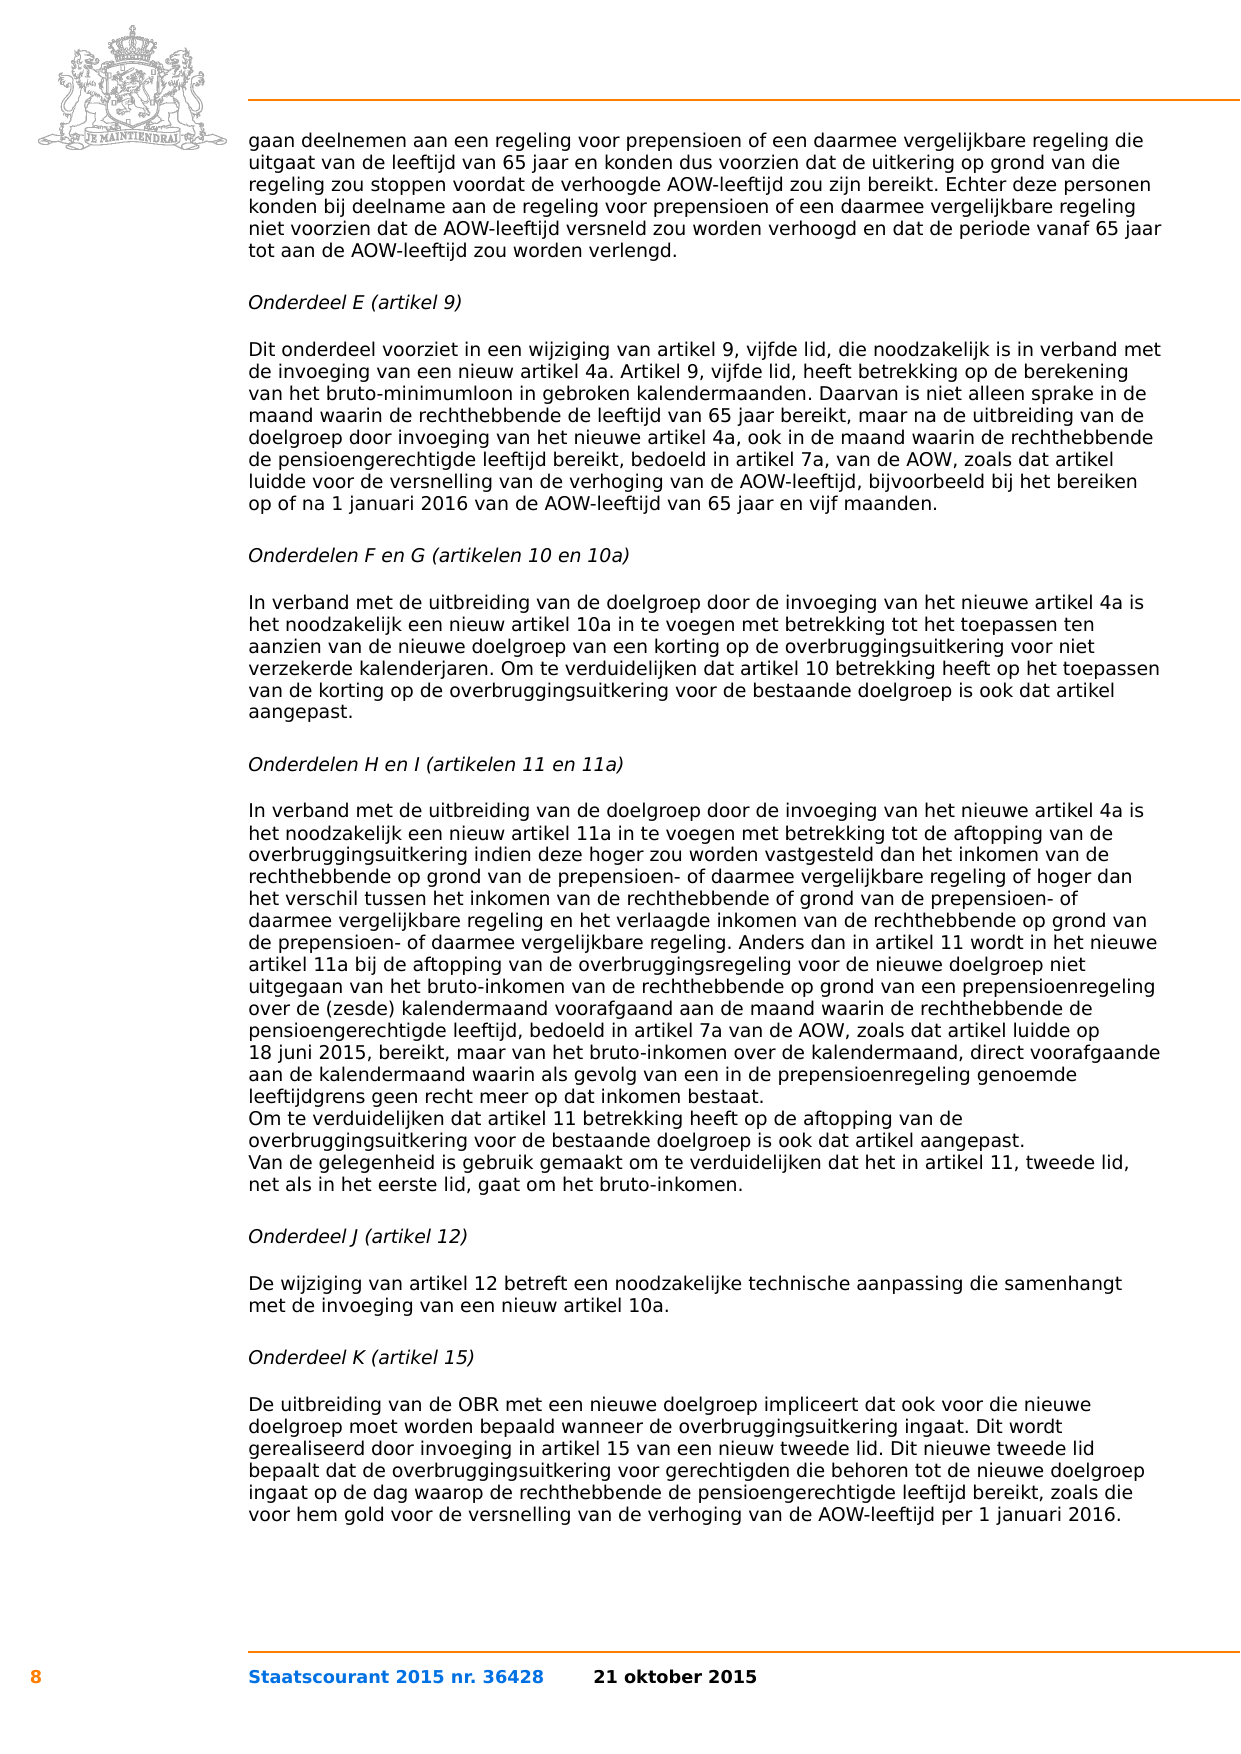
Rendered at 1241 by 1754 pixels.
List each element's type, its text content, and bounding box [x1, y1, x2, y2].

text Dit onderdeel voorziet in een wijziging van artikel 9, vijfde lid, die noodzakelijk is in verband met de invoeging van een nieuw artikel 4a. Artikel 9, vijfde lid, heeft betrekking op de berekening van het bruto-minimumloon in gebroken kalendermaanden. Daarvan is niet alleen sprake in de maand waarin de rechthebbende de leeftijd van 65 jaar bereikt, maar na de uitbreiding van de doelgroep door invoeging van het nieuwe artikel 4a, ook in de maand waarin de rechthebbende de pensioengerechtigde leeftijd bereikt, bedoeld in artikel 7a, van de AOW, zoals dat artikel luidde voor de versnelling van de verhoging van de AOW-leeftijd, bijvoorbeeld bij het bereiken op of na 1 januari 2016 van de AOW-leeftijd van 65 jaar en vijf maanden. [248, 339, 1163, 514]
text Van de gelegenheid is gebruik gemaakt om te verduidelijken dat het in artikel 11, tweede lid, net als in het eerste lid, gaat om het bruto-inkomen. [248, 1152, 1163, 1196]
text In verband met de uitbreiding van de doelgroep door de invoeging van het nieuwe artikel 4a is het noodzakelijk een nieuw artikel 10a in te voegen met betrekking tot het toepassen ten aanzien van de nieuwe doelgroep van een korting op de overbruggingsuitkering voor niet verzekerde kalenderjaren. Om te verduidelijken dat artikel 10 betrekking heeft op het toepassen van de korting op de overbruggingsuitkering voor de bestaande doelgroep is ook dat artikel aangepast. [248, 592, 1163, 723]
subtitle Onderdeel K (artikel 15) [248, 1347, 1163, 1369]
subtitle Onderdelen F en G (artikelen 10 en 10a) [248, 544, 1163, 567]
text De wijziging van artikel 12 betreft een noodzakelijke technische aanpassing die samenhangt met de invoeging van een nieuw artikel 10a. [248, 1273, 1163, 1317]
subtitle Onderdeel E (artikel 9) [248, 292, 1163, 314]
text De uitbreiding van de OBR met een nieuwe doelgroep impliceert dat ook voor die nieuwe doelgroep moet worden bepaald wanneer de overbruggingsuitkering ingaat. Dit wordt gerealiseerd door invoeging in artikel 15 van een nieuw tweede lid. Dit nieuwe tweede lid bepaalt dat de overbruggingsuitkering voor gerechtigden die behoren tot de nieuwe doelgroep ingaat op de dag waarop de rechthebbende de pensioengerechtigde leeftijd bereikt, zoals die voor hem gold voor de versnelling van de verhoging van de AOW-leeftijd per 1 januari 2016. [248, 1394, 1163, 1526]
picture [38, 25, 227, 150]
text gaan deelnemen aan een regeling voor prepensioen of een daarmee vergelijkbare regeling die uitgaat van de leeftijd van 65 jaar en konden dus voorzien dat de uitkering op grond van die regeling zou stoppen voordat de verhoogde AOW-leeftijd zou zijn bereikt. Echter deze personen konden bij deelname aan de regeling voor prepensioen of een daarmee vergelijkbare regeling niet voorzien dat de AOW-leeftijd versneld zou worden verhoogd en dat de periode vanaf 65 jaar tot aan de AOW-leeftijd zou worden verlengd. [248, 130, 1163, 262]
subtitle Onderdeel J (artikel 12) [248, 1226, 1163, 1248]
text In verband met de uitbreiding van de doelgroep door de invoeging van het nieuwe artikel 4a is het noodzakelijk een nieuw artikel 11a in te voegen met betrekking tot de aftopping van de overbruggingsuitkering indien deze hoger zou worden vastgesteld dan het inkomen van de rechthebbende op grond van de prepensioen- of daarmee vergelijkbare regeling of hoger dan het verschil tussen het inkomen van de rechthebbende of grond van de prepensioen- of daarmee vergelijkbare regeling en het verlaagde inkomen van de rechthebbende op grond van de prepensioen- of daarmee vergelijkbare regeling. Anders dan in artikel 11 wordt in het nieuwe artikel 11a bij de aftopping van de overbruggingsregeling voor de nieuwe doelgroep niet uitgegaan van het bruto-inkomen van de rechthebbende op grond van een prepensioenregeling over de (zesde) kalendermaand voorafgaand aan de maand waarin de rechthebbende de pensioengerechtigde leeftijd, bedoeld in artikel 7a van de AOW, zoals dat artikel luidde op 18 juni 2015, bereikt, maar van het bruto-inkomen over de kalendermaand, direct voorafgaande aan de kalendermaand waarin als gevolg van een in de prepensioenregeling genoemde leeftijdgrens geen recht meer op dat inkomen bestaat. [248, 800, 1163, 1108]
subtitle Onderdelen H en I (artikelen 11 en 11a) [248, 753, 1163, 775]
text Om te verduidelijken dat artikel 11 betrekking heeft op de aftopping van de overbruggingsuitkering voor de bestaande doelgroep is ook dat artikel aangepast. [248, 1108, 1163, 1152]
